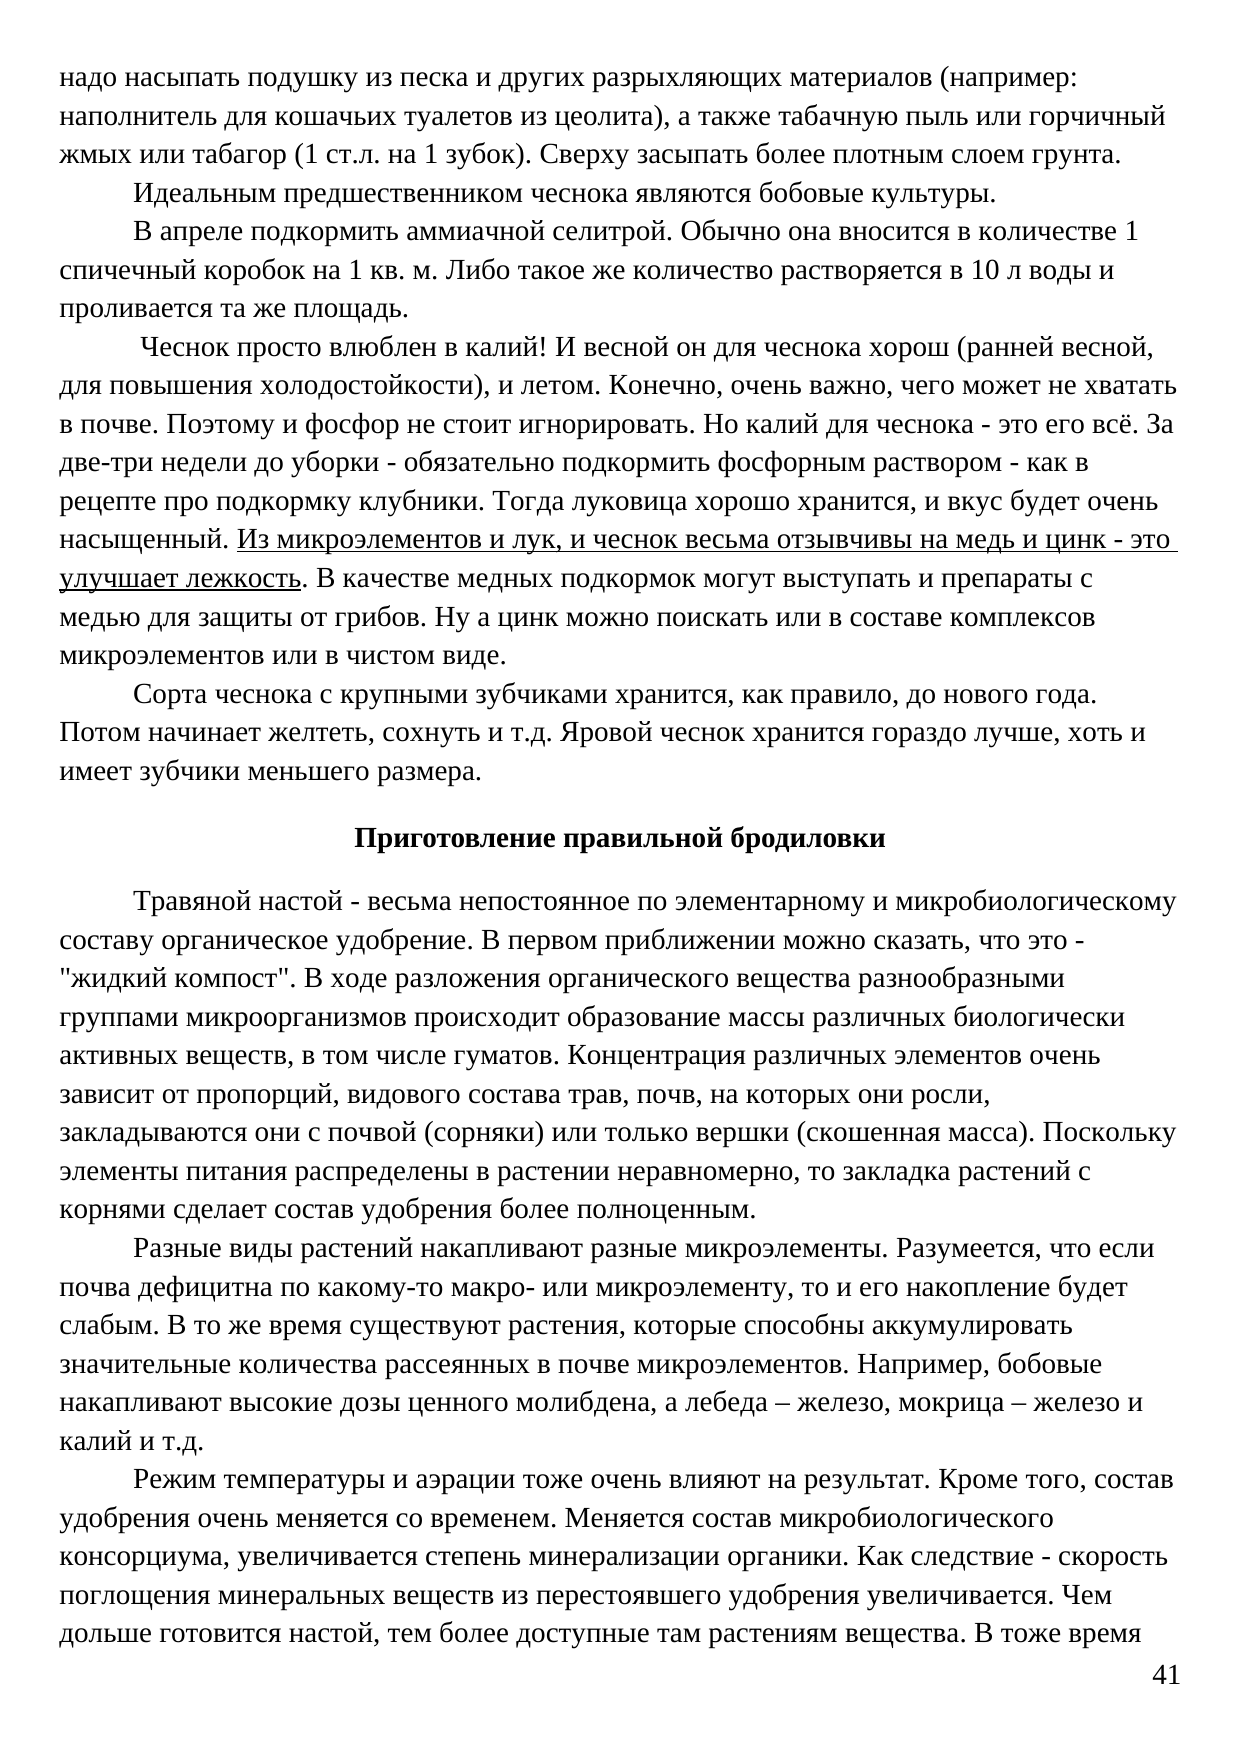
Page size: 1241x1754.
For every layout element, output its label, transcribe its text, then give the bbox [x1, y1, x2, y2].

text Разные виды растений накапливают разные микроэлементы. Разумеется, что если почва дефицитна по какому-то макро- или микроэлементу, то и его накопление будет слабым. В то же время существуют растения, которые способны аккумулировать значительные количества рассеянных в почве микроэлементов. Например, бобовые накапливают высокие дозы ценного молибдена, а лебеда – железо, мокрица – железо и калий и т.д. [59, 1230, 1181, 1456]
subtitle Приготовление правильной бродиловки [59, 821, 1181, 854]
text Травяной настой - весьма непостоянное по элементарному и микробиологическому составу органическое удобрение. В первом приближении можно сказать, что это - "жидкий компост". В ходе разложения органического вещества разнообразными группами микроорганизмов происходит образование массы различных биологически активных веществ, в том числе гуматов. Концентрация различных элементов очень зависит от пропорций, видового состава трав, почв, на которых они росли, закладываются они с почвой (сорняки) или только вершки (скошенная масса). Поскольку элементы питания распределены в растении неравномерно, то закладка растений с корнями сделает состав удобрения более полноценным. [59, 883, 1181, 1225]
text В апреле подкормить аммиачной селитрой. Обычно она вносится в количестве 1 спичечный коробок на 1 кв. м. Либо такое же количество растворяется в 10 л воды и проливается та же площадь.﻿ [59, 213, 1181, 324]
text Сорта чеснока с крупными зубчиками хранится, как правило, до нового года. Потом начинает желтеть, сохнуть и т.д. Яровой чеснок хранится гораздо лучше, хоть и имеет зубчики меньшего размера. [59, 676, 1181, 786]
text Режим температуры и аэрации тоже очень влияют на результат. Кроме того, состав удобрения очень меняется со временем. Меняется состав микробиологического консорциума, увеличивается степень минерализации органики. Как следствие - скорость поглощения минеральных веществ из перестоявшего удобрения увеличивается. Чем дольше готовится настой, тем более доступные там растениям вещества. В тоже время [59, 1461, 1181, 1649]
text Чеснок просто влюблен в калий! И весной он для чеснока хорош (ранней весной, для повышения холодостойкости), и летом. Конечно, очень важно, чего может не хватать в почве. Поэтому и фосфор не стоит игнорировать. Но калий для чеснока - это его всё. За две-три недели до уборки - обязательно подкормить фосфорным раствором - как в рецепте про подкормку клубники. Тогда луковица хорошо хранится, и вкус будет очень насыщенный. Из микроэлементов и лук, и чеснок весьма отзывчивы на медь и цинк - это улучшает лежкость. В качестве медных подкормок могут выступать и препараты с медью для защиты от грибов. Ну а цинк можно поискать или в составе комплексов микроэлементов или в чистом виде. [59, 329, 1181, 671]
text надо насыпать подушку из песка и других разрыхляющих материалов (например: наполнитель для кошачьих туалетов из цеолита), а также табачную пыль или горчичный жмых или табагор (1 ст.л. на 1 зубок). Сверху засыпать более плотным слоем грунта. [59, 59, 1181, 170]
text Идеальным предшественником чеснока являются бобовые культуры. [59, 175, 1181, 208]
